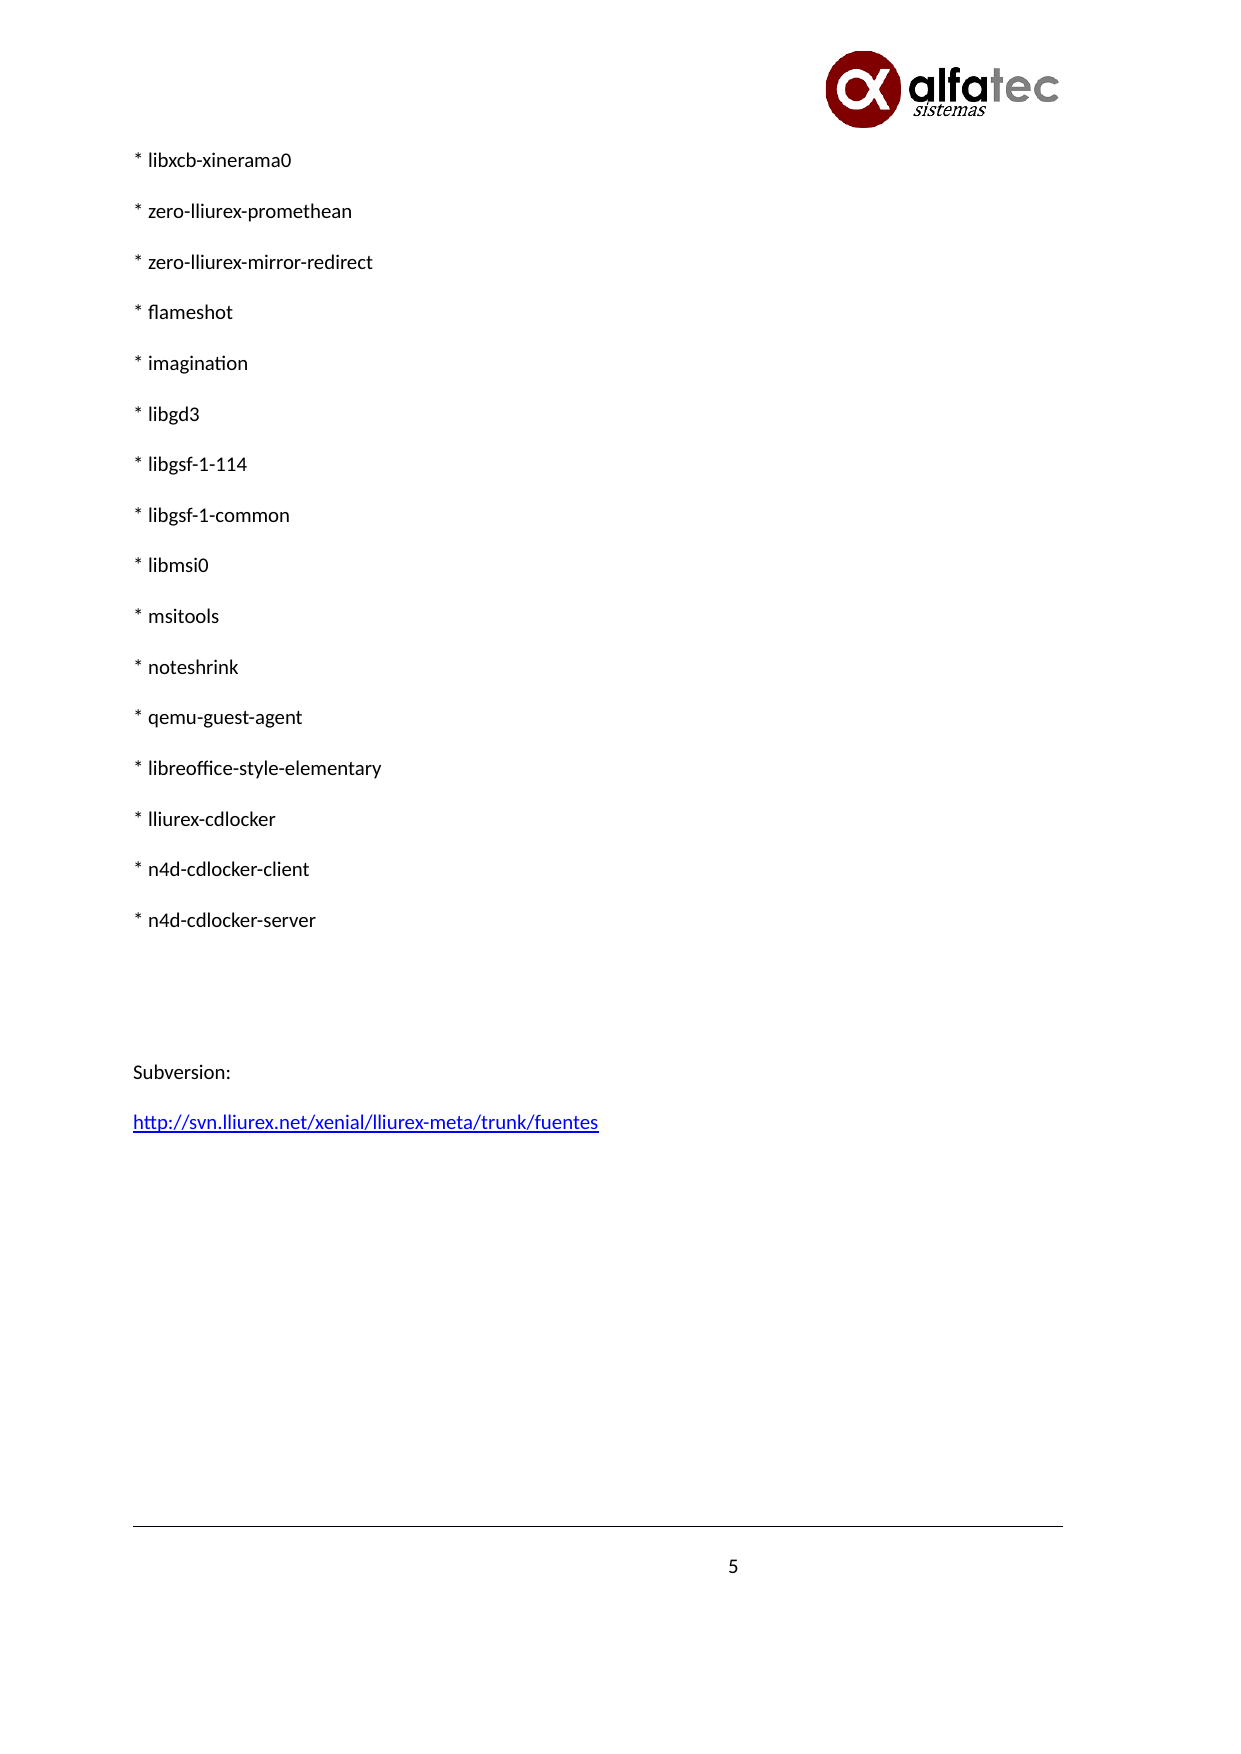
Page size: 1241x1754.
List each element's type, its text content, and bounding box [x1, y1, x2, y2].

text Subversion: [133, 1059, 1063, 1084]
text * msitools [133, 603, 1063, 629]
text * libreoffice-style-elementary [133, 755, 1063, 781]
text * zero-lliurex-mirror-redirect [133, 249, 1063, 274]
text * noteshrink [133, 654, 1063, 679]
text * zero-lliurex-promethean [133, 198, 1063, 224]
text * libgsf-1-common [133, 502, 1063, 527]
text http://svn.lliurex.net/xenial/lliurex-meta/trunk/fuentes [133, 1109, 1063, 1135]
text * flameshot [133, 299, 1063, 325]
picture [825, 51, 1061, 128]
text * imagination [133, 350, 1063, 376]
text * n4d-cdlocker-server [133, 907, 1063, 932]
text * libmsi0 [133, 553, 1063, 578]
text * libxcb-xinerama0 [133, 148, 1063, 173]
text * libgsf-1-114 [133, 451, 1063, 477]
text * libgd3 [133, 401, 1063, 426]
text * qemu-guest-agent [133, 704, 1063, 730]
text * lliurex-cdlocker [133, 806, 1063, 831]
text * n4d-cdlocker-client [133, 856, 1063, 882]
